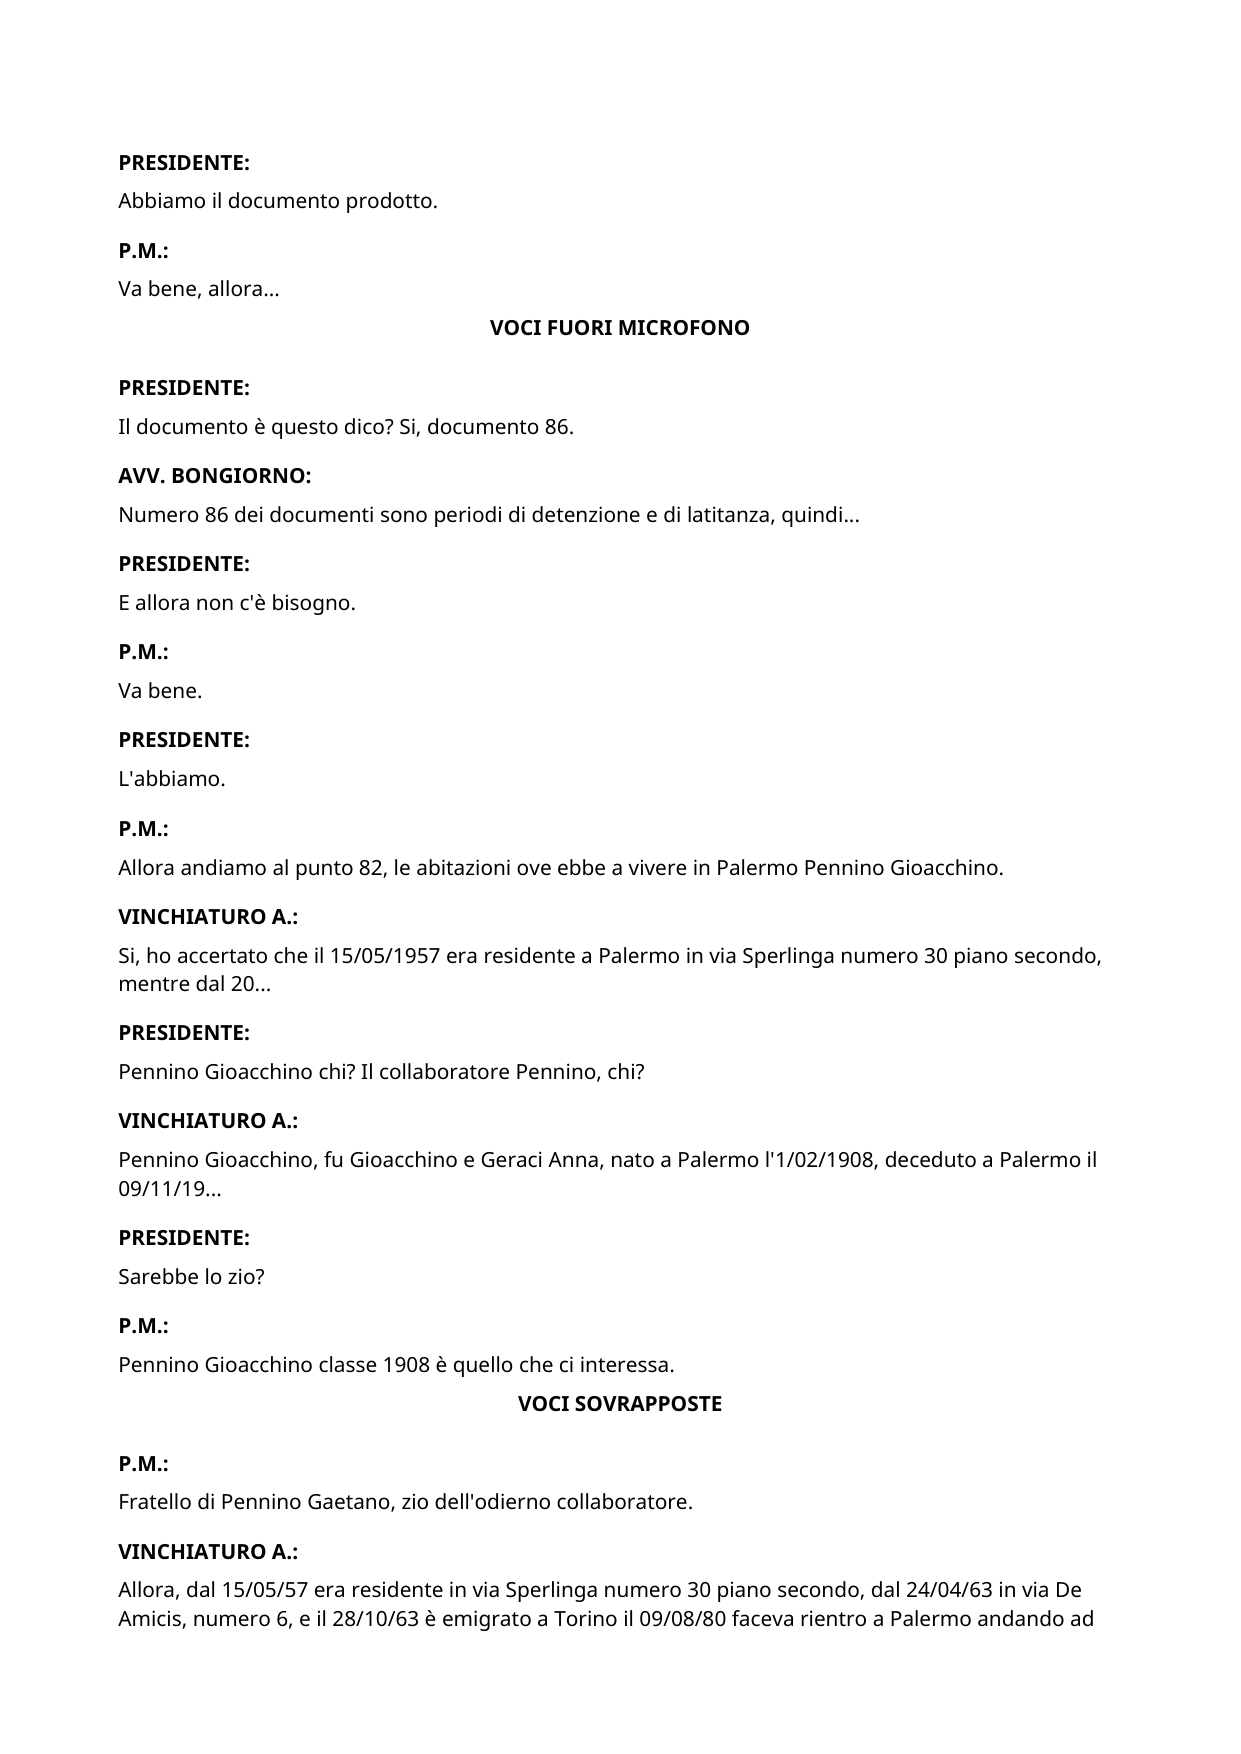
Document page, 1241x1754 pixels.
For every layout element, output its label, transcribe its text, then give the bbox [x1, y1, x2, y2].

text E allora non c'è bisogno. [118, 588, 1122, 617]
text Pennino Gioacchino chi? Il collaboratore Pennino, chi? [118, 1057, 1122, 1086]
text Allora andiamo al punto 82, le abitazioni ove ebbe a vivere in Palermo Pennino Gioacchino. [118, 853, 1122, 881]
text PRESIDENTE: [118, 549, 1122, 578]
text Abbiamo il documento prodotto. [118, 186, 1122, 215]
text Fratello di Pennino Gaetano, zio dell'odierno collaboratore. [118, 1487, 1122, 1516]
text PRESIDENTE: [118, 1223, 1122, 1252]
text VINCHIATURO A.: [118, 902, 1122, 930]
text VINCHIATURO A.: [118, 1107, 1122, 1135]
text Pennino Gioacchino, fu Gioacchino e Geraci Anna, nato a Palermo l'1/02/1908, deceduto a Palermo il 09/11/19... [118, 1145, 1122, 1202]
text AVV. BONGIORNO: [118, 461, 1122, 490]
text P.M.: [118, 637, 1122, 666]
text PRESIDENTE: [118, 373, 1122, 402]
text Va bene. [118, 676, 1122, 705]
text VOCI FUORI MICROFONO [118, 313, 1122, 342]
text P.M.: [118, 814, 1122, 842]
text P.M.: [118, 1311, 1122, 1340]
text Numero 86 dei documenti sono periodi di detenzione e di latitanza, quindi... [118, 500, 1122, 528]
text VOCI SOVRAPPOSTE [118, 1389, 1122, 1417]
text Il documento è questo dico? Si, documento 86. [118, 412, 1122, 440]
text Va bene, allora... [118, 274, 1122, 303]
text VINCHIATURO A.: [118, 1537, 1122, 1565]
text Pennino Gioacchino classe 1908 è quello che ci interessa. [118, 1350, 1122, 1378]
text P.M.: [118, 236, 1122, 264]
text PRESIDENTE: [118, 1018, 1122, 1047]
text PRESIDENTE: [118, 148, 1122, 176]
text Allora, dal 15/05/57 era residente in via Sperlinga numero 30 piano secondo, dal 24/04/63 in via De Amicis, numero 6, e il 28/10/63 è emigrato a Torino il 09/08/80 faceva rientro a Palermo andando ad [118, 1576, 1122, 1632]
text Sarebbe lo zio? [118, 1262, 1122, 1290]
text PRESIDENTE: [118, 726, 1122, 754]
text L'abbiamo. [118, 764, 1122, 793]
text P.M.: [118, 1449, 1122, 1477]
text Si, ho accertato che il 15/05/1957 era residente a Palermo in via Sperlinga numero 30 piano secondo, mentre dal 20... [118, 941, 1122, 998]
